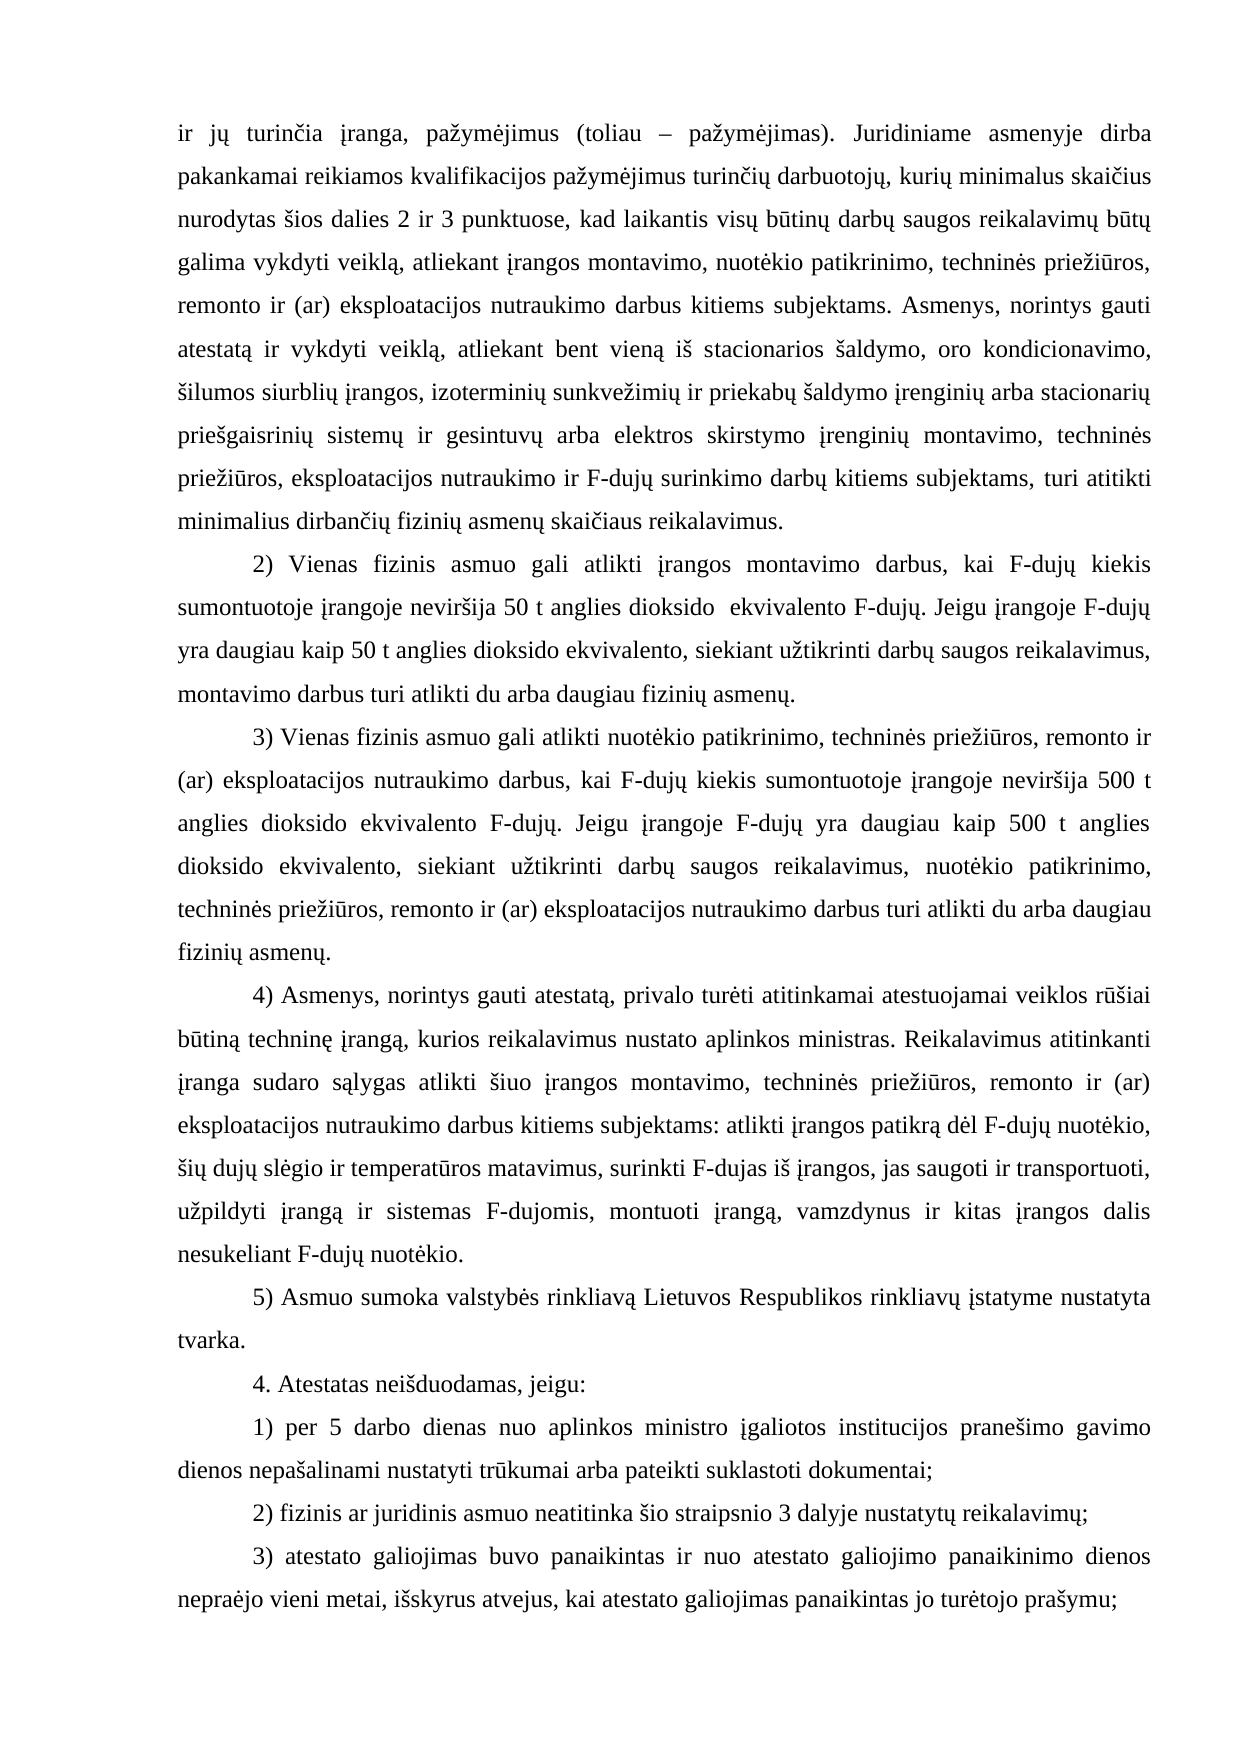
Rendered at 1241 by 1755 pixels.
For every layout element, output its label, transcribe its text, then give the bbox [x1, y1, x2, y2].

text 4) Asmenys, norintys gauti atestatą, privalo turėti atitinkamai atestuojamai veiklos rūšiai būtiną techninę įrangą, kurios reikalavimus nustato aplinkos ministras. Reikalavimus atitinkanti įranga sudaro sąlygas atlikti šiuo įrangos montavimo, techninės priežiūros, remonto ir (ar) eksploatacijos nutraukimo darbus kitiems subjektams: atlikti įrangos patikrą dėl F-dujų nuotėkio, šių dujų slėgio ir temperatūros matavimus, surinkti F-dujas iš įrangos, jas saugoti ir transportuoti, užpildyti įrangą ir sistemas F-dujomis, montuoti įrangą, vamzdynus ir kitas įrangos dalis nesukeliant F-dujų nuotėkio. [177, 981, 1152, 1268]
text 3) Vienas fizinis asmuo gali atlikti nuotėkio patikrinimo, techninės priežiūros, remonto ir (ar) eksploatacijos nutraukimo darbus, kai F-dujų kiekis sumontuotoje įrangoje neviršija 500 t anglies dioksido ekvivalento F-dujų. Jeigu įrangoje F-dujų yra daugiau kaip 500 t anglies dioksido ekvivalento, siekiant užtikrinti darbų saugos reikalavimus, nuotėkio patikrinimo, techninės priežiūros, remonto ir (ar) eksploatacijos nutraukimo darbus turi atlikti du arba daugiau fizinių asmenų. [177, 722, 1152, 966]
text 4. Atestatas neišduodamas, jeigu: [177, 1369, 1152, 1397]
text 3) atestato galiojimas buvo panaikintas ir nuo atestato galiojimo panaikinimo dienos nepraėjo vieni metai, išskyrus atvejus, kai atestato galiojimas panaikintas jo turėtojo prašymu; [177, 1541, 1152, 1613]
text ir jų turinčia įranga, pažymėjimus (toliau – pažymėjimas). Juridiniame asmenyje dirba pakankamai reikiamos kvalifikacijos pažymėjimus turinčių darbuotojų, kurių minimalus skaičius nurodytas šios dalies 2 ir 3 punktuose, kad laikantis visų būtinų darbų saugos reikalavimų būtų galima vykdyti veiklą, atliekant įrangos montavimo, nuotėkio patikrinimo, techninės priežiūros, remonto ir (ar) eksploatacijos nutraukimo darbus kitiems subjektams. Asmenys, norintys gauti atestatą ir vykdyti veiklą, atliekant bent vieną iš stacionarios šaldymo, oro kondicionavimo, šilumos siurblių įrangos, izoterminių sunkvežimių ir priekabų šaldymo įrenginių arba stacionarių priešgaisrinių sistemų ir gesintuvų arba elektros skirstymo įrenginių montavimo, techninės priežiūros, eksploatacijos nutraukimo ir F-dujų surinkimo darbų kitiems subjektams, turi atitikti minimalius dirbančių fizinių asmenų skaičiaus reikalavimus. [177, 118, 1152, 535]
text 5) Asmuo sumoka valstybės rinkliavą Lietuvos Respublikos rinkliavų įstatyme nustatyta tvarka. [177, 1282, 1152, 1354]
text 2) fizinis ar juridinis asmuo neatitinka šio straipsnio 3 dalyje nustatytų reikalavimų; [177, 1498, 1152, 1527]
text 2) Vienas fizinis asmuo gali atlikti įrangos montavimo darbus, kai F-dujų kiekis sumontuotoje įrangoje neviršija 50 t anglies dioksido ekvivalento F-dujų. Jeigu įrangoje F-dujų yra daugiau kaip 50 t anglies dioksido ekvivalento, siekiant užtikrinti darbų saugos reikalavimus, montavimo darbus turi atlikti du arba daugiau fizinių asmenų. [177, 549, 1152, 707]
text 1) per 5 darbo dienas nuo aplinkos ministro įgaliotos institucijos pranešimo gavimo dienos nepašalinami nustatyti trūkumai arba pateikti suklastoti dokumentai; [177, 1412, 1152, 1484]
